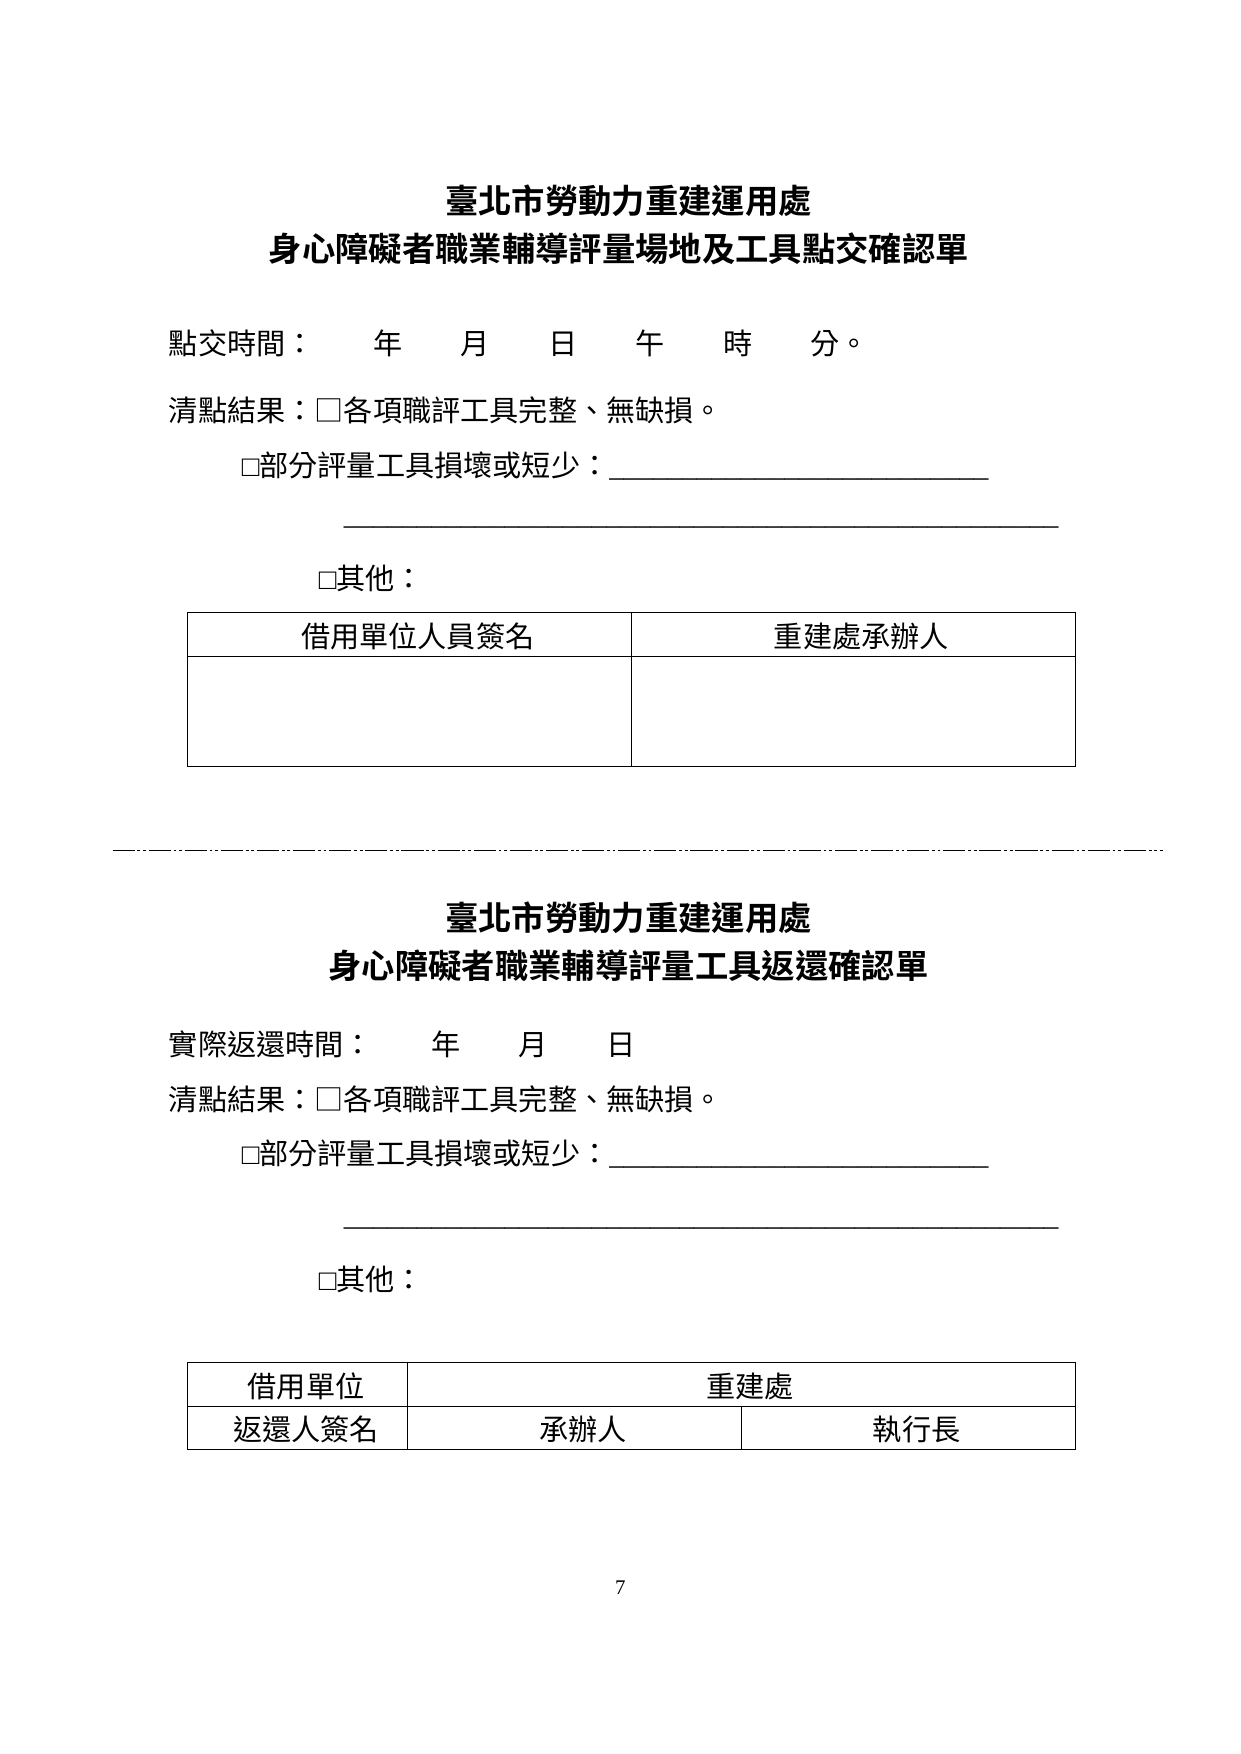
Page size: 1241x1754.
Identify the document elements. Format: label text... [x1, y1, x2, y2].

table_cell 承辦人 [408, 1407, 741, 1449]
text □其他： [187, 556, 1069, 598]
table_cell 返還人簽名 [188, 1407, 407, 1449]
table_header 重建處承辦人 [632, 613, 1075, 656]
text 實際返還時間： 年 月 日 [169, 1021, 1069, 1064]
text 臺北市勞動力重建運用處 [187, 891, 1069, 939]
text _________________________________________________ [169, 1198, 1069, 1232]
text 清點結果：□各項職評工具完整、無缺損。 [169, 1076, 1069, 1118]
text 清點結果：□各項職評工具完整、無缺損。 [169, 387, 1069, 430]
text 身心障礙者職業輔導評量工具返還確認單 [187, 939, 1069, 988]
table_cell 執行長 [742, 1407, 1075, 1449]
table_cell [188, 657, 631, 766]
table_cell [632, 657, 1075, 766]
text _________________________________________________ [169, 497, 1069, 531]
table_header 借用單位 [188, 1363, 407, 1406]
text □部分評量工具損壞或短少：__________________________ [169, 1131, 1069, 1173]
text 身心障礙者職業輔導評量場地及工具點交確認單 [169, 223, 1069, 271]
text 點交時間： 年 月 日 午 時 分。 [169, 320, 1069, 362]
text 臺北市勞動力重建運用處 [187, 175, 1069, 223]
text □部分評量工具損壞或短少：__________________________ [169, 442, 1069, 484]
text □其他： [187, 1257, 1069, 1299]
table_header 借用單位人員簽名 [188, 613, 631, 656]
table_header 重建處 [408, 1363, 1075, 1406]
